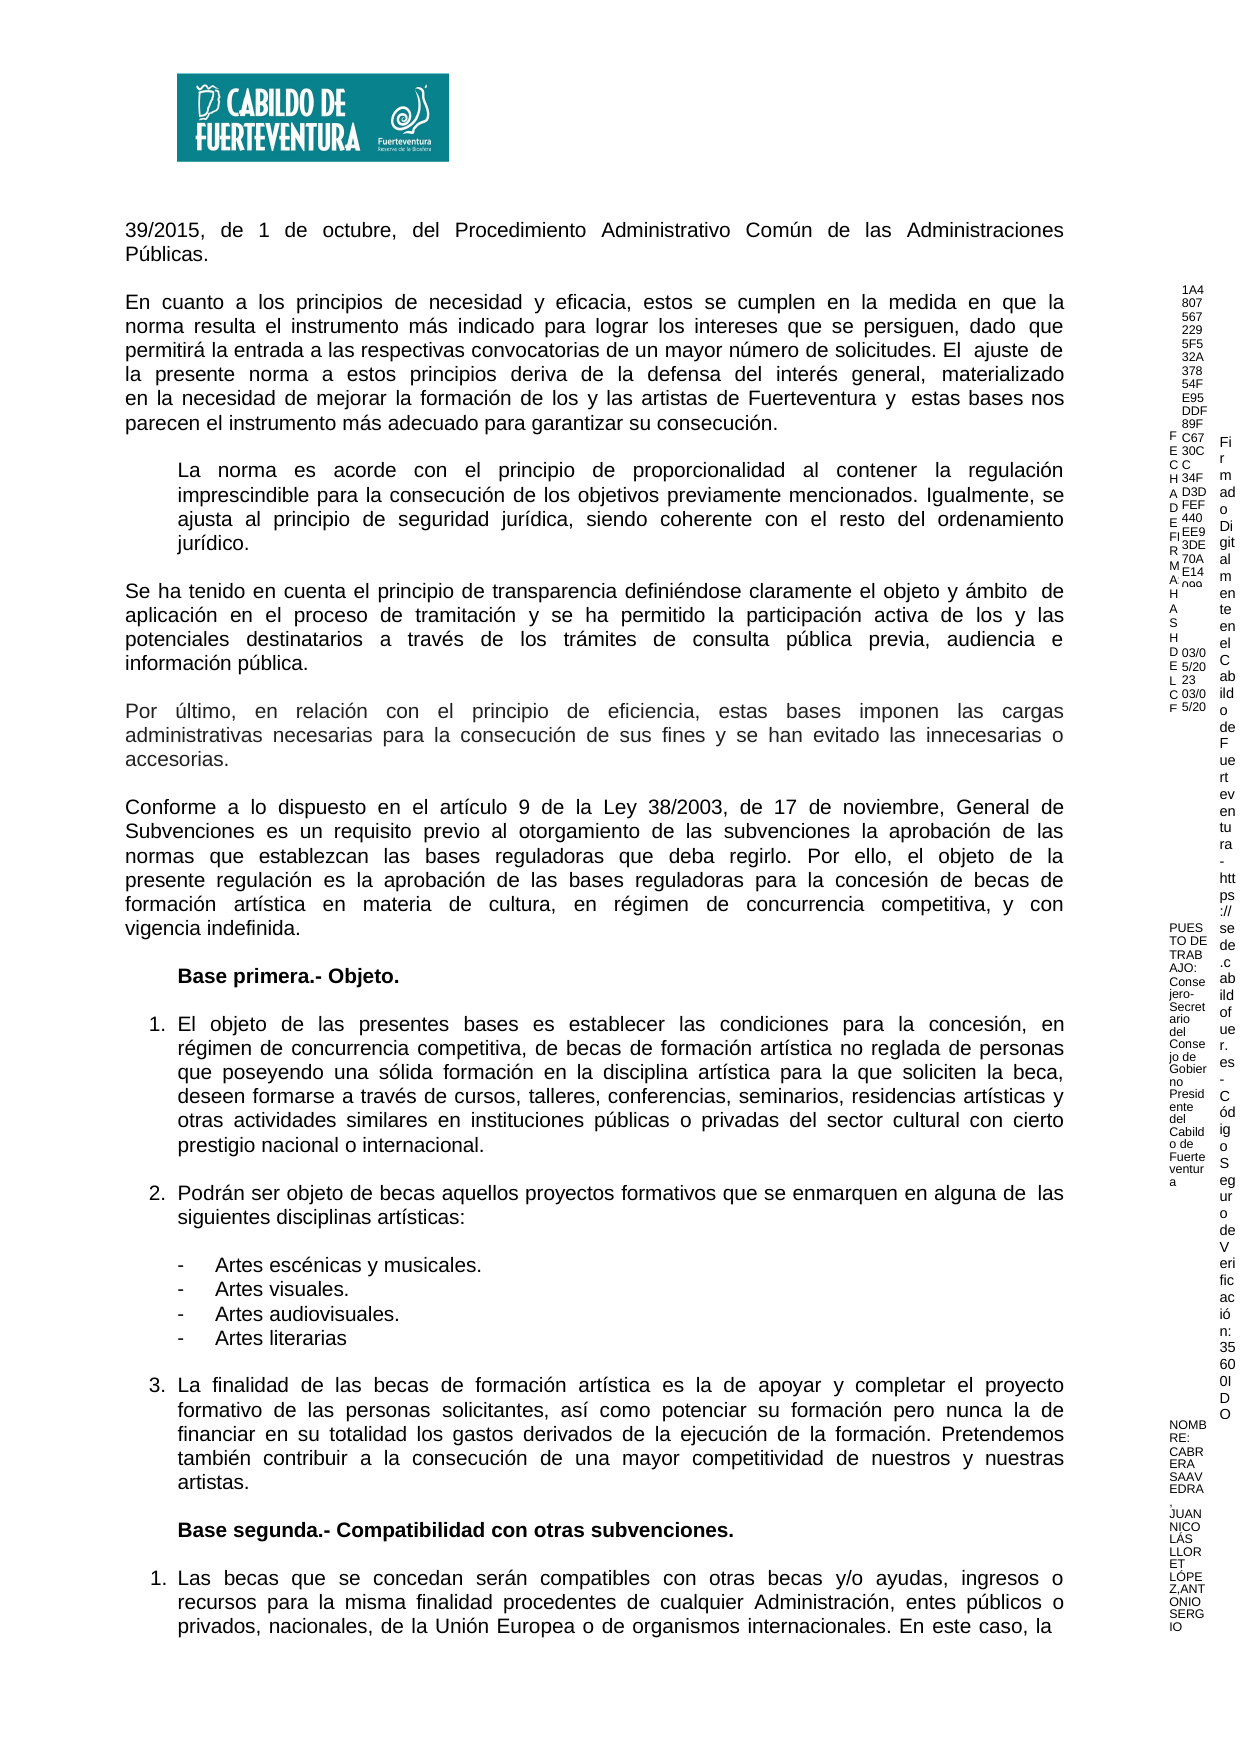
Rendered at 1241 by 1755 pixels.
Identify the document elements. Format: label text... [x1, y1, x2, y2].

text 1A48075672295F532A37854FE95DDF89FC6730CC [1182, 284, 1209, 472]
text FECHA DE FIRMA: HASH DEL CERTIFICADO: [1169, 429, 1184, 712]
text La norma es acorde con el principio de proporcionalidad al contener la regulación imprescindible para la consecución de los objetivos previamente mencionados. Igualmente, se ajusta al principio de seguridad jurídica, siendo coherente con el resto del ordenamiento jurídico. [177, 458, 1064, 555]
list Podrán ser objeto de becas aquellos proyectos formativos que se enmarquen en alguna de las siguientes disciplinas artísticas: [149, 1181, 1064, 1229]
text En cuanto a los principios de necesidad y eficacia, estos se cumplen en la medida en que la norma resulta el instrumento más indicado para lograr los intereses que se persiguen, dado que permitirá la entrada a las respectivas convocatorias de un mayor número de solicitudes. El ajuste de la presente norma a estos principios deriva de la defensa del interés general, materializado en la necesidad de mejorar la formación de los y las artistas de Fuerteventura y estas bases nos parecen el instrumento más adecuado para garantizar su consecución. [125, 289, 1064, 434]
text PUESTO DE TRABAJO: [1169, 922, 1209, 975]
text Se ha tenido en cuenta el principio de transparencia definiéndose claramente el objeto y ámbito de aplicación en el proceso de tramitación y se ha permitido la participación activa de los y las potenciales destinatarios a través de los trámites de consulta pública previa, audiencia e información pública. [125, 578, 1064, 675]
list Artes escénicas y musicales. [177, 1253, 1217, 1277]
text Por último, en relación con el principio de eficiencia, estas bases imponen las cargas administrativas necesarias para la consecución de sus fines y se han evitado las innecesarias o accesorias. [125, 699, 1064, 771]
text Consejero-Secretario del Consejo de Gobierno Presidente del Cabildo de Fuerteventura [1169, 976, 1207, 1185]
text 03/05/2023 [1182, 687, 1209, 713]
text 39/2015, de 1 de octubre, del Procedimiento Administrativo Común de las Administraciones Públicas. [125, 218, 1064, 266]
text 34FD3DFEF440EE93DE70AE140996B1C6668F08F5 [1182, 472, 1209, 587]
list Las becas que se concedan serán compatibles con otras becas y/o ayudas, ingresos o recursos para la misma finalidad procedentes de cualquier Administración, entes públicos o privados, nacionales, de la Unión Europea o de organismos internacionales. En este caso, la [150, 1566, 1064, 1638]
text Conforme a lo dispuesto en el artículo 9 de la Ley 38/2003, de 17 de noviembre, General de Subvenciones es un requisito previo al otorgamiento de las subvenciones la aprobación de las normas que establezcan las bases reguladoras que deba regirlo. Por ello, el objeto de la presente regulación es la aprobación de las bases reguladoras para la concesión de becas de formación artística en materia de cultura, en régimen de concurrencia competitiva, y con vigencia indefinida. [125, 795, 1064, 940]
list CABRERA SAAVEDRA, JUAN NICOLÁS LLORET LÓPEZ,ANTONIO SERGIO [1169, 1446, 1207, 1633]
text 03/05/2023 [1182, 647, 1209, 687]
list Artes literarias [177, 1326, 1217, 1351]
list [1167, 1418, 1209, 1652]
list NOMBRE: [1169, 1418, 1209, 1445]
list El objeto de las presentes bases es establecer las condiciones para la concesión, en régimen de concurrencia competitiva, de becas de formación artística no reglada de personas que poseyendo una sólida formación en la disciplina artística para la que soliciten la beca, deseen formarse a través de cursos, talleres, conferencias, seminarios, residencias artísticas y otras actividades similares en instituciones públicas o privadas del sector cultural con cierto prestigio nacional o internacional. [149, 1012, 1064, 1156]
list Artes visuales. [177, 1277, 1217, 1302]
list Artes audiovisuales. [177, 1302, 1217, 1326]
list La finalidad de las becas de formación artística es la de apoyar y completar el proyecto formativo de las personas solicitantes, así como potenciar su formación pero nunca la de financiar en su totalidad los gastos derivados de la ejecución de la formación. Pretendemos también contribuir a la consecución de una mayor competitividad de nuestros y nuestras artistas. [149, 1373, 1064, 1494]
text [1167, 283, 1209, 712]
text Firmado Digitalmente en el Cabildo de Fuerteventura - https://sede.cabildofuer.es - Código Seguro de Verificación: 35600IDOC28531E95414D74145A0 [1219, 433, 1236, 1418]
subtitle Base primera.- Objeto. [177, 963, 1167, 987]
subtitle Base segunda.- Compatibilidad con otras subvenciones. [177, 1517, 1167, 1541]
